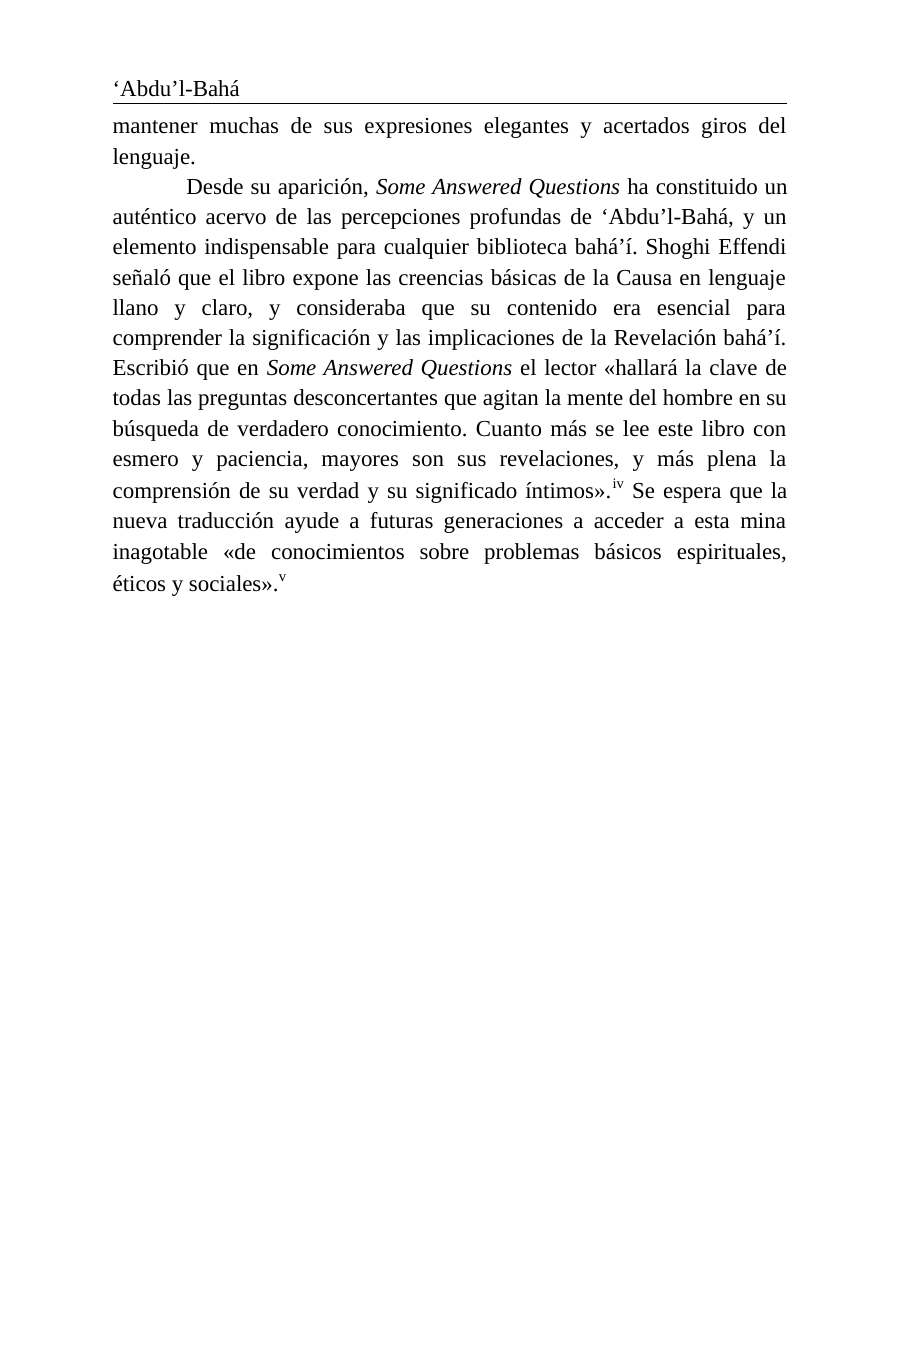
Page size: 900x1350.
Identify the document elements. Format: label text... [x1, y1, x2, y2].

text Desde su aparición, Some Answered Questions ha constituido un auténtico acervo de las percepciones profundas de ‘Abdu’l-Bahá, y un elemento indispensable para cualquier biblioteca bahá’í. Shoghi Effendi señaló que el libro expone las creencias básicas de la Causa en lenguaje llano y claro, y consideraba que su contenido era esencial para comprender la significación y las implicaciones de la Revelación bahá’í. Escribió que en Some Answered Questions el lector «hallará la clave de todas las preguntas desconcertantes que agitan la mente del hombre en su búsqueda de verdadero conocimiento. Cuanto más se lee este libro con esmero y paciencia, mayores son sus revelaciones, y más plena la comprensión de su verdad y su significado íntimos». Se espera que la nueva traducción ayude a futuras generaciones a acceder a esta mina inagotable «de conocimientos sobre problemas básicos espirituales, éticos y sociales». [112, 173, 787, 597]
text mantener muchas de sus expresiones elegantes y acertados giros del lenguaje. [112, 112, 787, 169]
